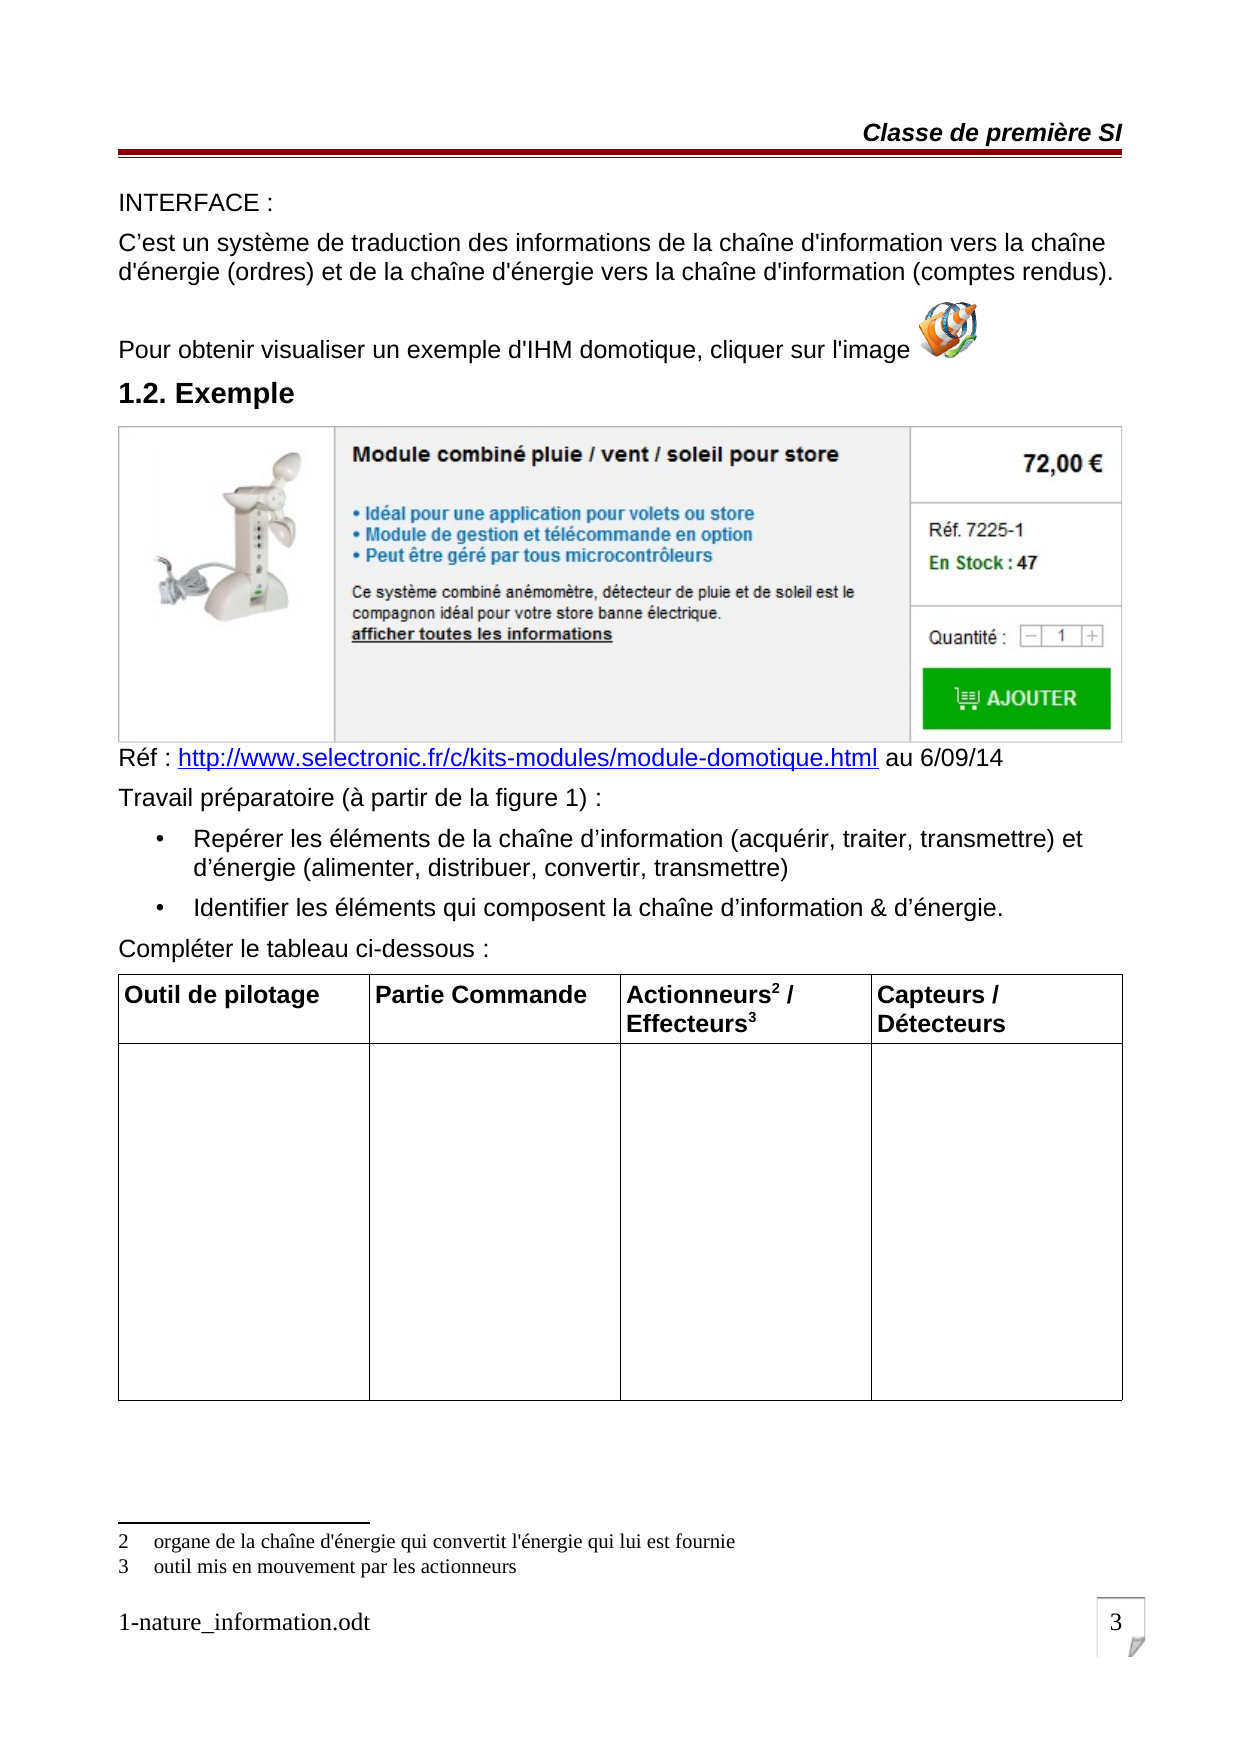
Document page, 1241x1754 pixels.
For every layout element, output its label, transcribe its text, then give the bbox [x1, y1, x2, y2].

table_header Actionneurs / Effecteurs [621, 975, 871, 1043]
subtitle 1.2. Exemple [118, 376, 1122, 409]
picture [118, 426, 1123, 743]
table_cell [621, 1044, 871, 1400]
list Repérer les éléments de la chaîne d’information (acquérir, traiter, transmettre) et d’énergie (alimenter, distribuer, convertir, transmettre) [156, 824, 1122, 881]
table_cell [370, 1044, 620, 1400]
text Réf : http://www.selectronic.fr/c/kits-modules/module-domotique.html au 6/09/14 [118, 743, 1122, 771]
text Compléter le tableau ci-dessous : [118, 934, 1122, 962]
table_header Partie Commande [370, 975, 620, 1043]
table_cell [119, 1044, 369, 1400]
table_header Capteurs / Détecteurs [872, 975, 1122, 1043]
list Identifier les éléments qui composent la chaîne d’information & d’énergie. [156, 893, 1122, 922]
table_header Outil de pilotage [119, 975, 369, 1043]
picture [918, 297, 980, 359]
text INTERFACE : [118, 188, 1122, 217]
text Travail préparatoire (à partir de la figure 1) : [118, 783, 1122, 812]
text Pour obtenir visualiser un exemple d'IHM domotique, cliquer sur l'image [118, 298, 1122, 364]
table_cell [872, 1044, 1122, 1400]
text C’est un système de traduction des informations de la chaîne d'information vers la chaîne d'énergie (ordres) et de la chaîne d'énergie vers la chaîne d'information (comptes rendus). [118, 228, 1122, 286]
